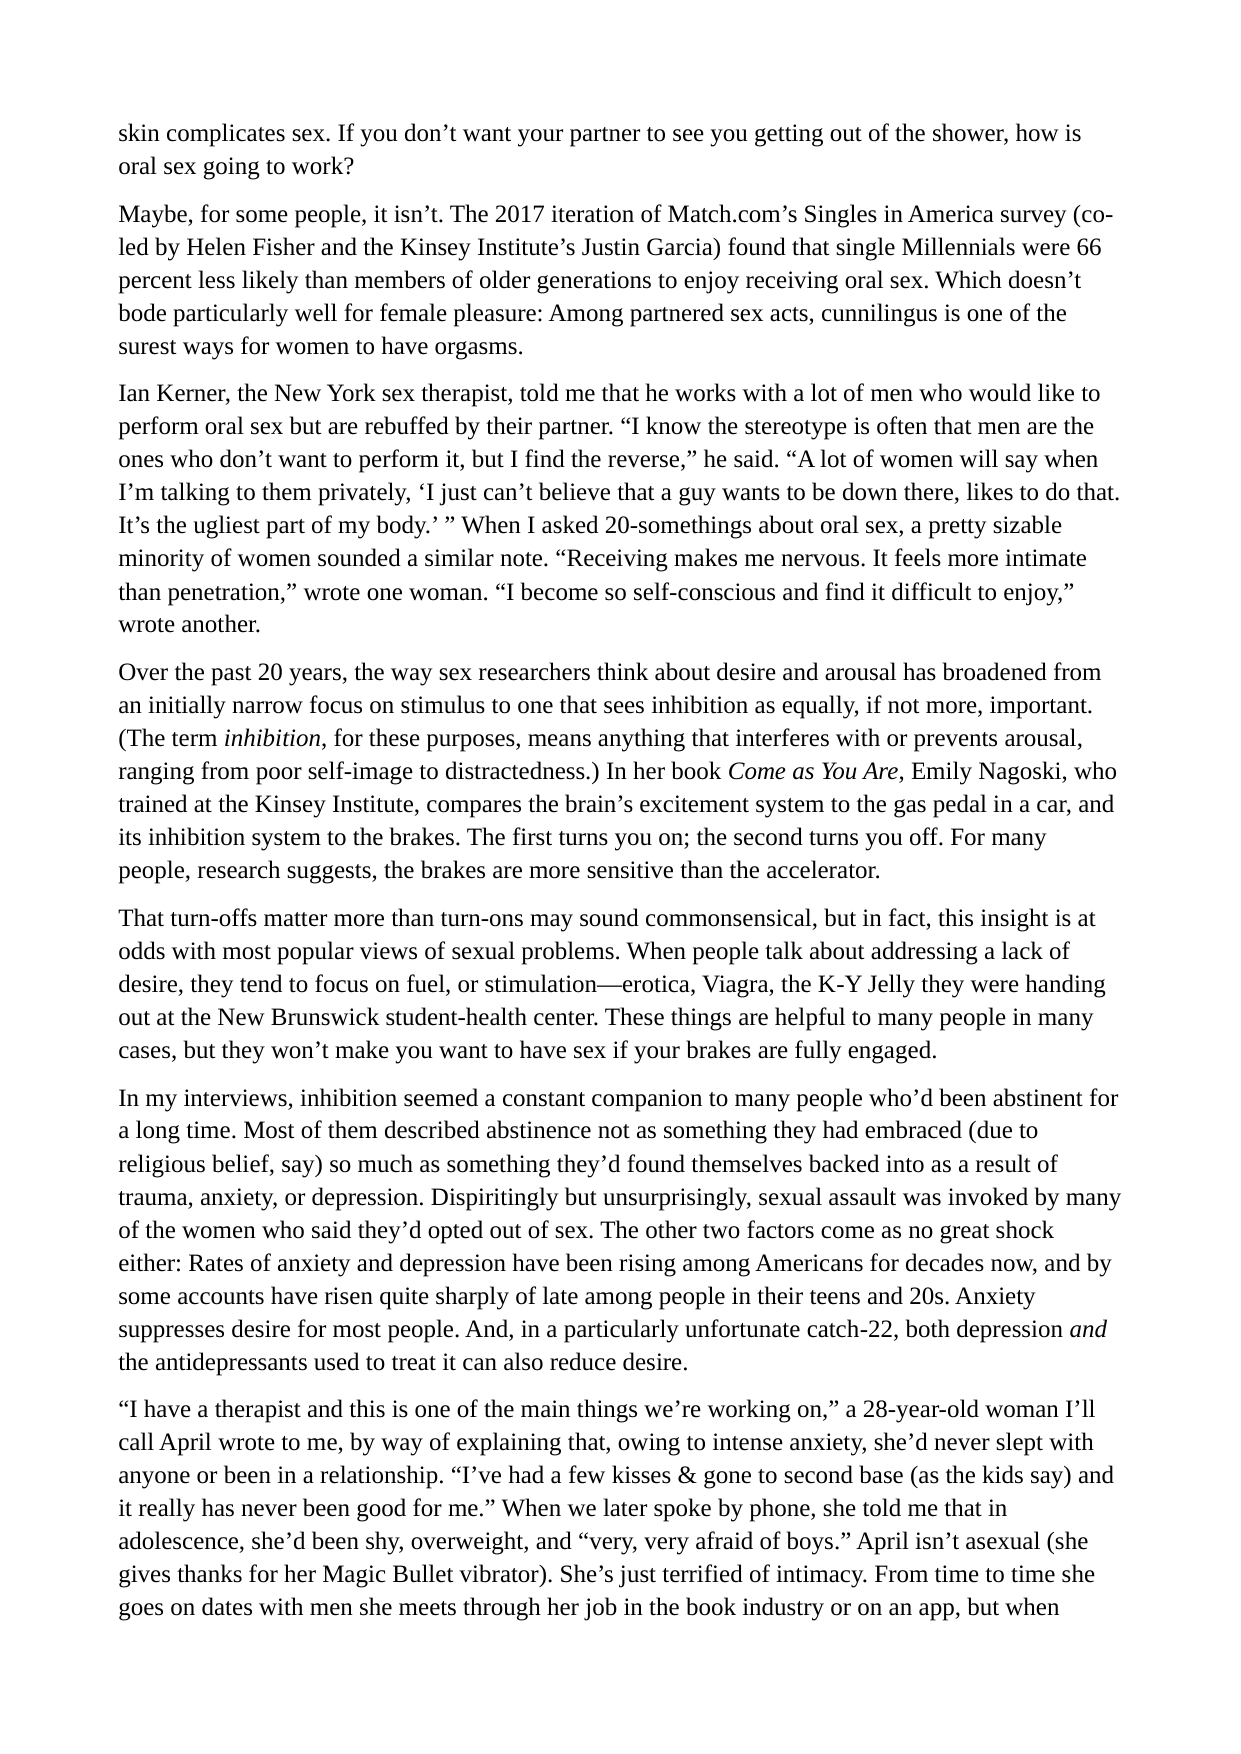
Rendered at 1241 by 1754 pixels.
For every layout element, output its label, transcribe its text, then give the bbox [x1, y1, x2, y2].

text skin complicates sex. If you don’t want your partner to see you getting out of the shower, how is oral sex going to work? [118, 118, 1122, 180]
text Ian Kerner, the New York sex therapist, told me that he works with a lot of men who would like to perform oral sex but are rebuffed by their partner. “I know the stereotype is often that men are the ones who don’t want to perform it, but I find the reverse,” he said. “A lot of women will say when I’m talking to them privately, ‘I just can’t believe that a guy wants to be down there, likes to do that. It’s the ugliest part of my body.’ ” When I asked 20-somethings about oral sex, a pretty sizable minority of women sounded a similar note. “Receiving makes me nervous. It feels more intimate than penetration,” wrote one woman. “I become so self-conscious and find it difficult to enjoy,” wrote another. [118, 378, 1122, 638]
text Maybe, for some people, it isn’t. The 2017 iteration of Match.com’s Singles in America survey (co-led by Helen Fisher and the Kinsey Institute’s Justin Garcia) found that single Millennials were 66 percent less likely than members of older generations to enjoy receiving oral sex. Which doesn’t bode particularly well for female pleasure: Among partnered sex acts, cunnilingus is one of the surest ways for women to have orgasms. [118, 199, 1122, 359]
text That turn-offs matter more than turn-ons may sound commonsensical, but in fact, this insight is at odds with most popular views of sexual problems. When people talk about addressing a lack of desire, they tend to focus on fuel, or stimulation—erotica, Viagra, the K‑Y Jelly they were handing out at the New Brunswick student-health center. These things are helpful to many people in many cases, but they won’t make you want to have sex if your brakes are fully engaged. [118, 903, 1122, 1064]
text Over the past 20 years, the way sex researchers think about desire and arousal has broadened from an initially narrow focus on stimulus to one that sees inhibition as equally, if not more, important. (The term inhibition, for these purposes, means anything that interferes with or prevents arousal, ranging from poor self-image to distractedness.) In her book Come as You Are, Emily Nagoski, who trained at the Kinsey Institute, compares the brain’s excitement system to the gas pedal in a car, and its inhibition system to the brakes. The first turns you on; the second turns you off. For many people, research suggests, the brakes are more sensitive than the accelerator. [118, 657, 1122, 884]
text In my interviews, inhibition seemed a constant companion to many people who’d been abstinent for a long time. Most of them described abstinence not as something they had embraced (due to religious belief, say) so much as something they’d found themselves backed into as a result of trauma, anxiety, or depression. Dispiritingly but unsurprisingly, sexual assault was invoked by many of the women who said they’d opted out of sex. The other two factors come as no great shock either: Rates of anxiety and depression have been rising among Americans for decades now, and by some accounts have risen quite sharply of late among people in their teens and 20s. Anxiety suppresses desire for most people. And, in a particularly unfortunate catch‑22, both depression and the antidepressants used to treat it can also reduce desire. [118, 1083, 1122, 1376]
text “I have a therapist and this is one of the main things we’re working on,” a 28-year-old woman I’ll call April wrote to me, by way of explaining that, owing to intense anxiety, she’d never slept with anyone or been in a relationship. “I’ve had a few kisses & gone to second base (as the kids say) and it really has never been good for me.” When we later spoke by phone, she told me that in adolescence, she’d been shy, overweight, and “very, very afraid of boys.” April isn’t asexual (she gives thanks for her Magic Bullet vibrator). She’s just terrified of intimacy. From time to time she goes on dates with men she meets through her job in the book industry or on an app, but when [118, 1394, 1122, 1621]
